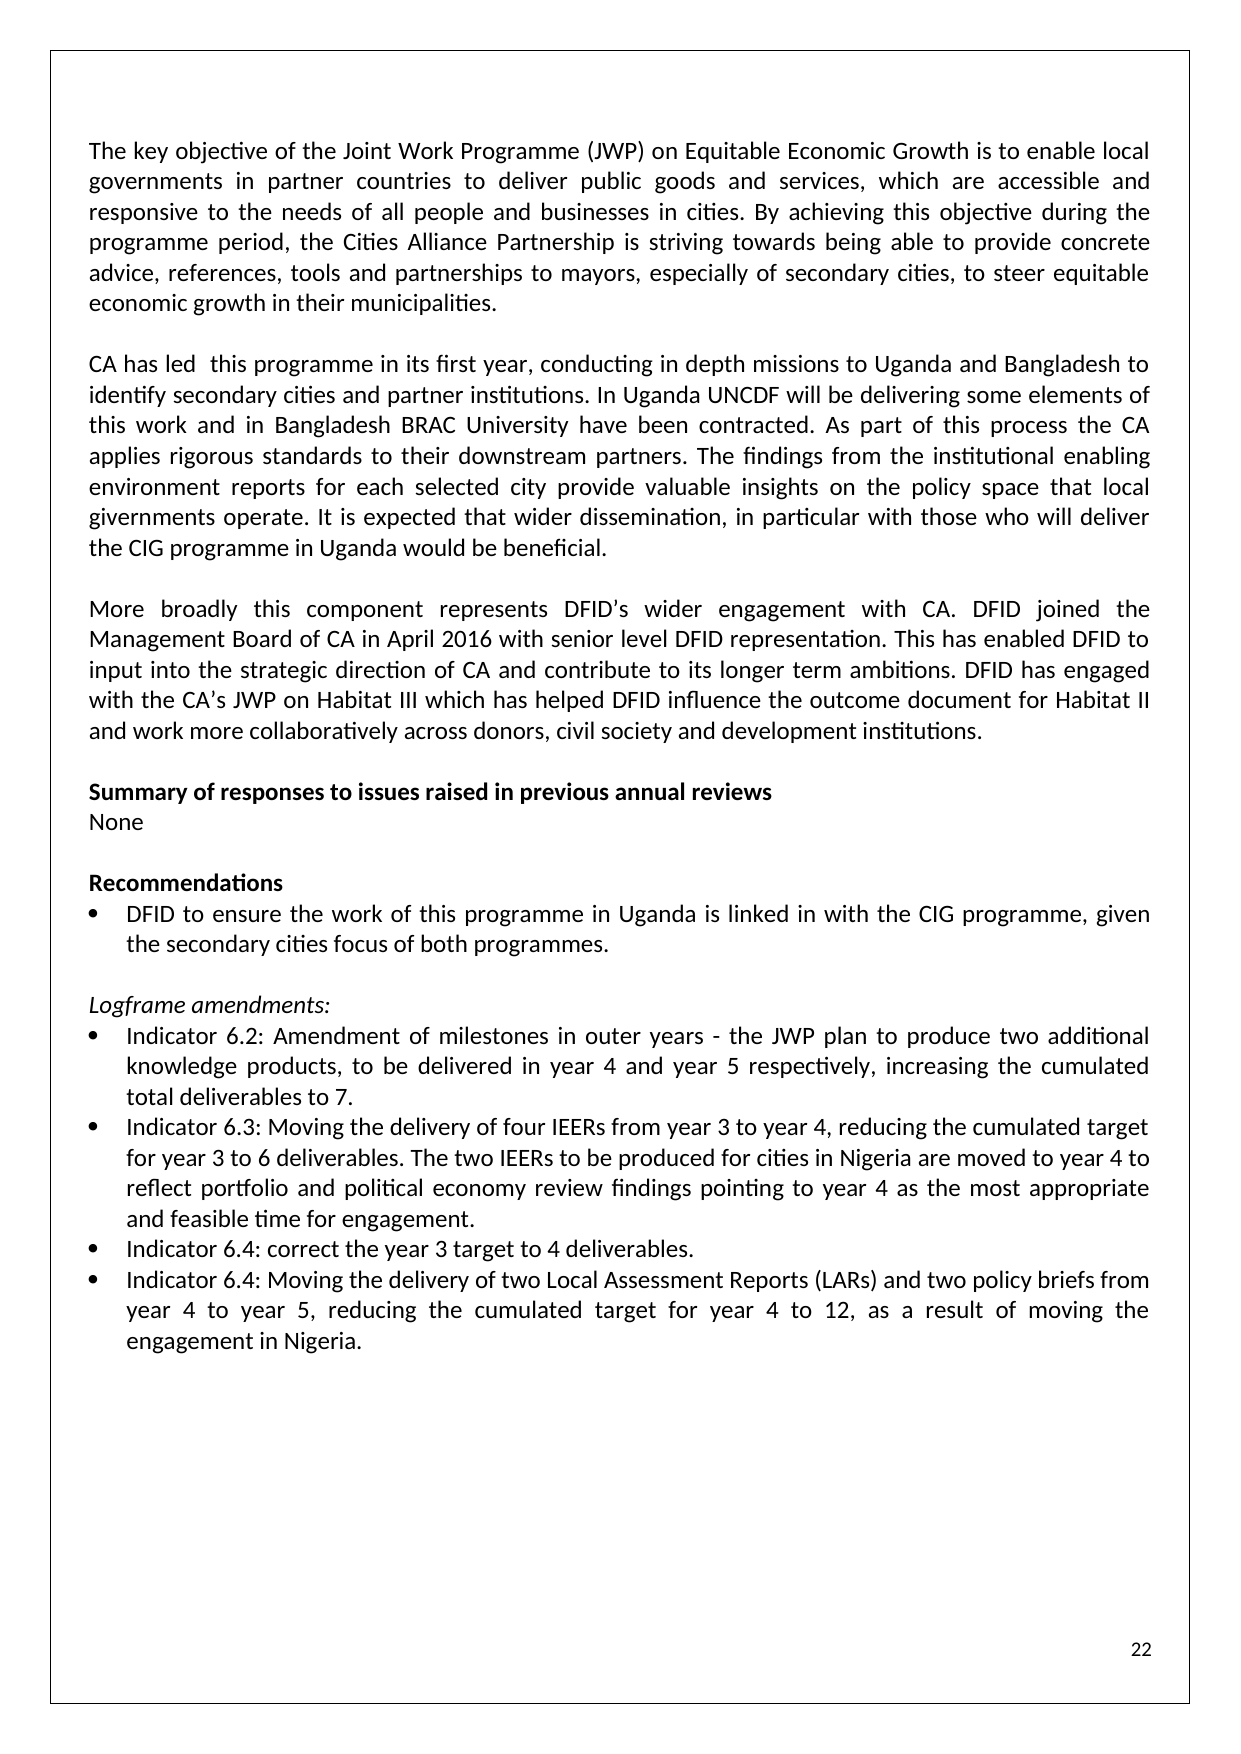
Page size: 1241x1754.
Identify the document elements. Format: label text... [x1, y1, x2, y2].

list Indicator 6.2: Amendment of milestones in outer years - the JWP plan to produce two additional knowledge products, to be delivered in year 4 and year 5 respectively, increasing the cumulated total deliverables to 7. [89, 1020, 1152, 1112]
text CA has led this programme in its first year, conducting in depth missions to Uganda and Bangladesh to identify secondary cities and partner institutions. In Uganda UNCDF will be delivering some elements of this work and in Bangladesh BRAC University have been contracted. As part of this process the CA applies rigorous standards to their downstream partners. The findings from the institutional enabling environment reports for each selected city provide valuable insights on the policy space that local givernments operate. It is expected that wider dissemination, in particular with those who will deliver the CIG programme in Uganda would be beneficial. [89, 348, 1152, 562]
list Indicator 6.4: correct the year 3 target to 4 deliverables. [89, 1234, 1152, 1264]
list DFID to ensure the work of this programme in Uganda is linked in with the CIG programme, given the secondary cities focus of both programmes. [89, 898, 1152, 959]
list Indicator 6.4: Moving the delivery of two Local Assessment Reports (LARs) and two policy briefs from year 4 to year 5, reducing the cumulated target for year 4 to 12, as a result of moving the engagement in Nigeria. [89, 1264, 1152, 1356]
text More broadly this component represents DFID’s wider engagement with CA. DFID joined the Management Board of CA in April 2016 with senior level DFID representation. This has enabled DFID to input into the strategic direction of CA and contribute to its longer term ambitions. DFID has engaged with the CA’s JWP on Habitat III which has helped DFID influence the outcome document for Habitat II and work more collaboratively across donors, civil society and development institutions. [89, 593, 1152, 745]
list Indicator 6.3: Moving the delivery of four IEERs from year 3 to year 4, reducing the cumulated target for year 3 to 6 deliverables. The two IEERs to be produced for cities in Nigeria are moved to year 4 to reflect portfolio and political economy review findings pointing to year 4 as the most appropriate and feasible time for engagement. [89, 1112, 1152, 1234]
text Recommendations [89, 867, 1152, 898]
text Summary of responses to issues raised in previous annual reviews [89, 776, 1152, 806]
text The key objective of the Joint Work Programme (JWP) on Equitable Economic Growth is to enable local governments in partner countries to deliver public goods and services, which are accessible and responsive to the needs of all people and businesses in cities. By achieving this objective during the programme period, the Cities Alliance Partnership is striving towards being able to provide concrete advice, references, tools and partnerships to mayors, especially of secondary cities, to steer equitable economic growth in their municipalities. [89, 135, 1152, 318]
text None [89, 806, 1152, 837]
text Logframe amendments: [89, 989, 1152, 1020]
